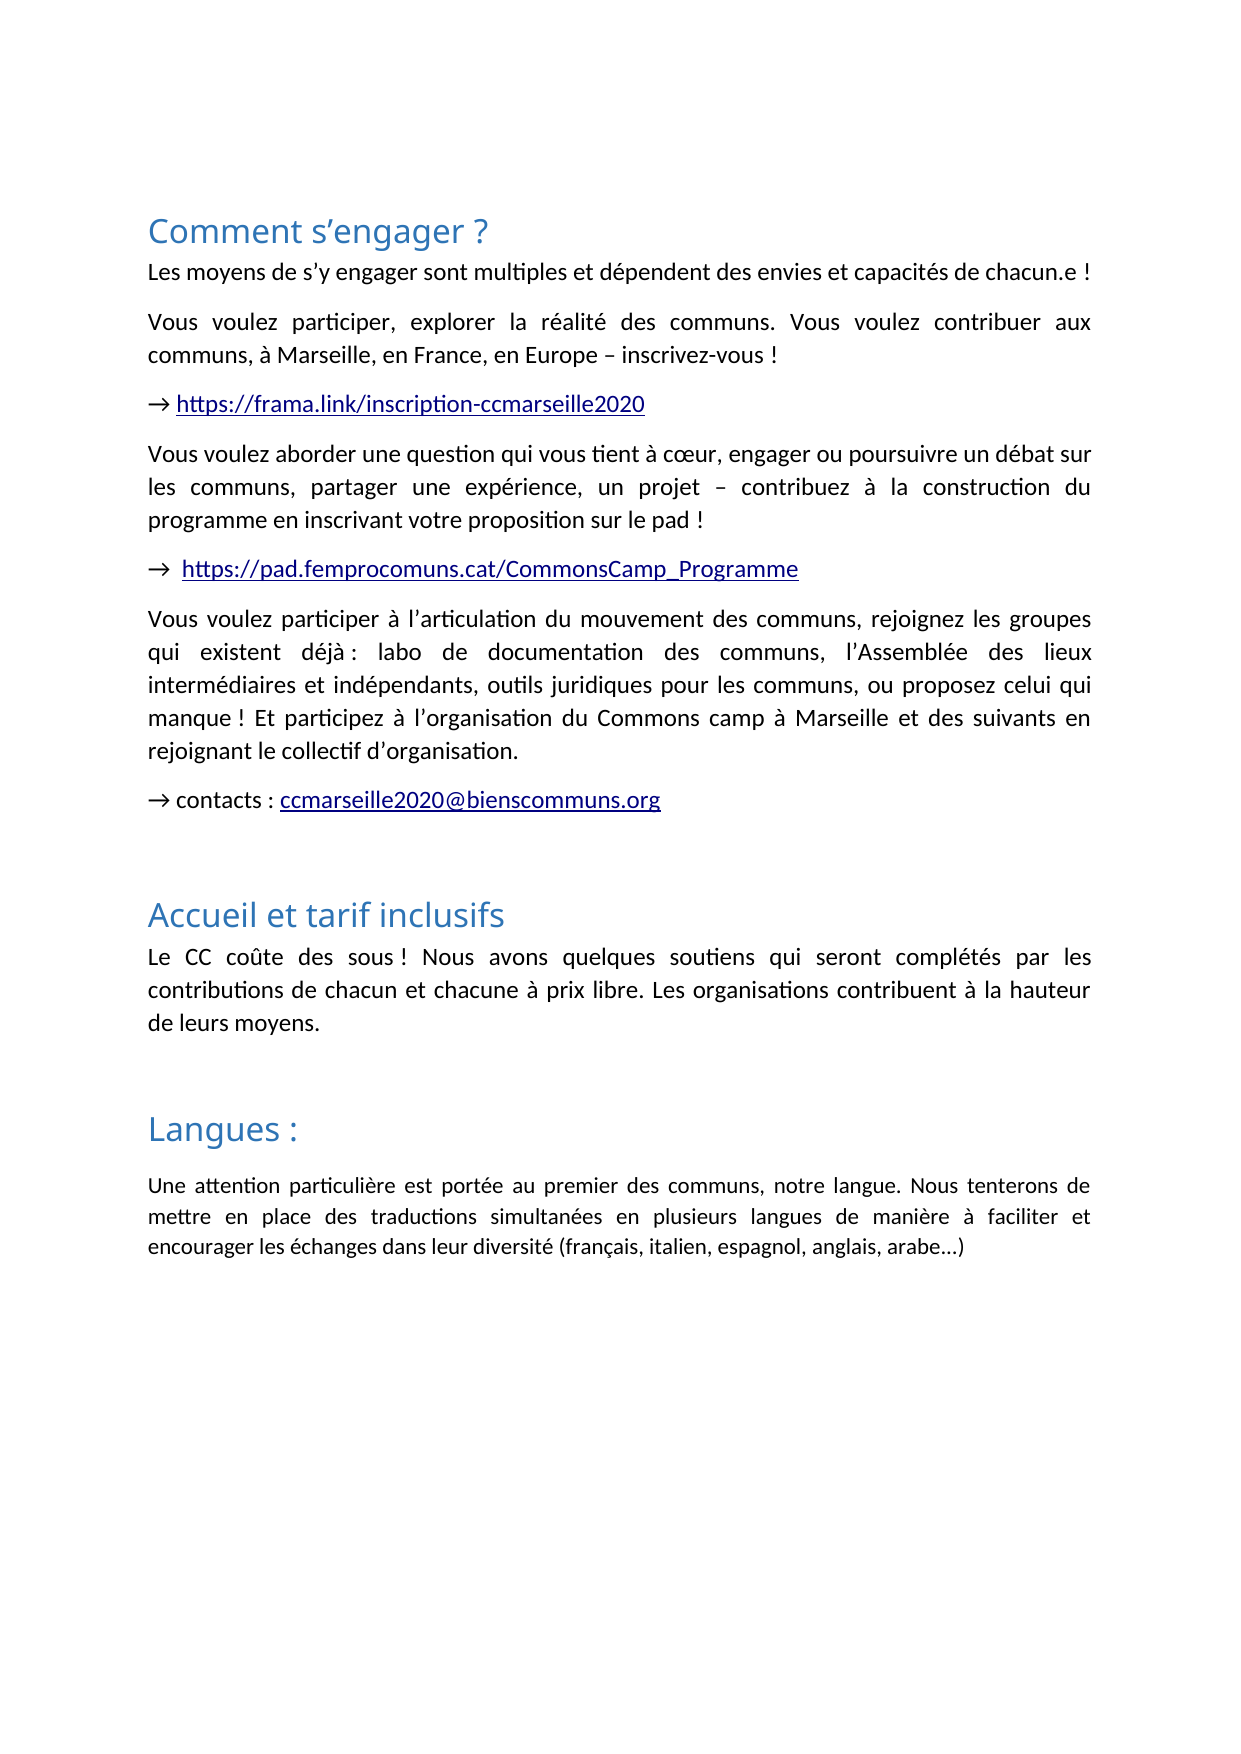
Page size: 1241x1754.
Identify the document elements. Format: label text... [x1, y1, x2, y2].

text Vous voulez aborder une question qui vous tient à cœur, engager ou poursuivre un débat sur les communs, partager une expérience, un projet – contribuez à la construction du programme en inscrivant votre proposition sur le pad ! [148, 438, 1093, 534]
text → https://frama.link/inscription-ccmarseille2020 [148, 389, 1093, 419]
subtitle Comment s’engager ? [148, 208, 1093, 253]
text Une attention particulière est portée au premier des communs, notre langue. Nous tenterons de mettre en place des traductions simultanées en plusieurs langues de manière à faciliter et encourager les échanges dans leur diversité (français, italien, espagnol, anglais, arabe...) [148, 1172, 1093, 1260]
text Langues : [148, 1106, 1093, 1151]
text → contacts : ccmarseille2020@bienscommuns.org [148, 784, 1093, 815]
text Vous voulez participer, explorer la réalité des communs. Vous voulez contribuer aux communs, à Marseille, en France, en Europe – inscrivez-vous ! [148, 306, 1093, 369]
text Le CC coûte des sous ! Nous avons quelques soutiens qui seront complétés par les contributions de chacun et chacune à prix libre. Les organisations contribuent à la hauteur de leurs moyens. [148, 941, 1093, 1037]
text Vous voulez participer à l’articulation du mouvement des communs, rejoignez les groupes qui existent déjà : labo de documentation des communs, l’Assemblée des lieux intermédiaires et indépendants, outils juridiques pour les communs, ou proposez celui qui manque ! Et participez à l’organisation du Commons camp à Marseille et des suivants en rejoignant le collectif d’organisation. [148, 603, 1093, 765]
subtitle Accueil et tarif inclusifs [148, 892, 1093, 937]
text → https://pad.femprocomuns.cat/CommonsCamp_Programme [148, 554, 1093, 584]
text Les moyens de s’y engager sont multiples et dépendent des envies et capacités de chacun.e ! [148, 257, 1093, 287]
